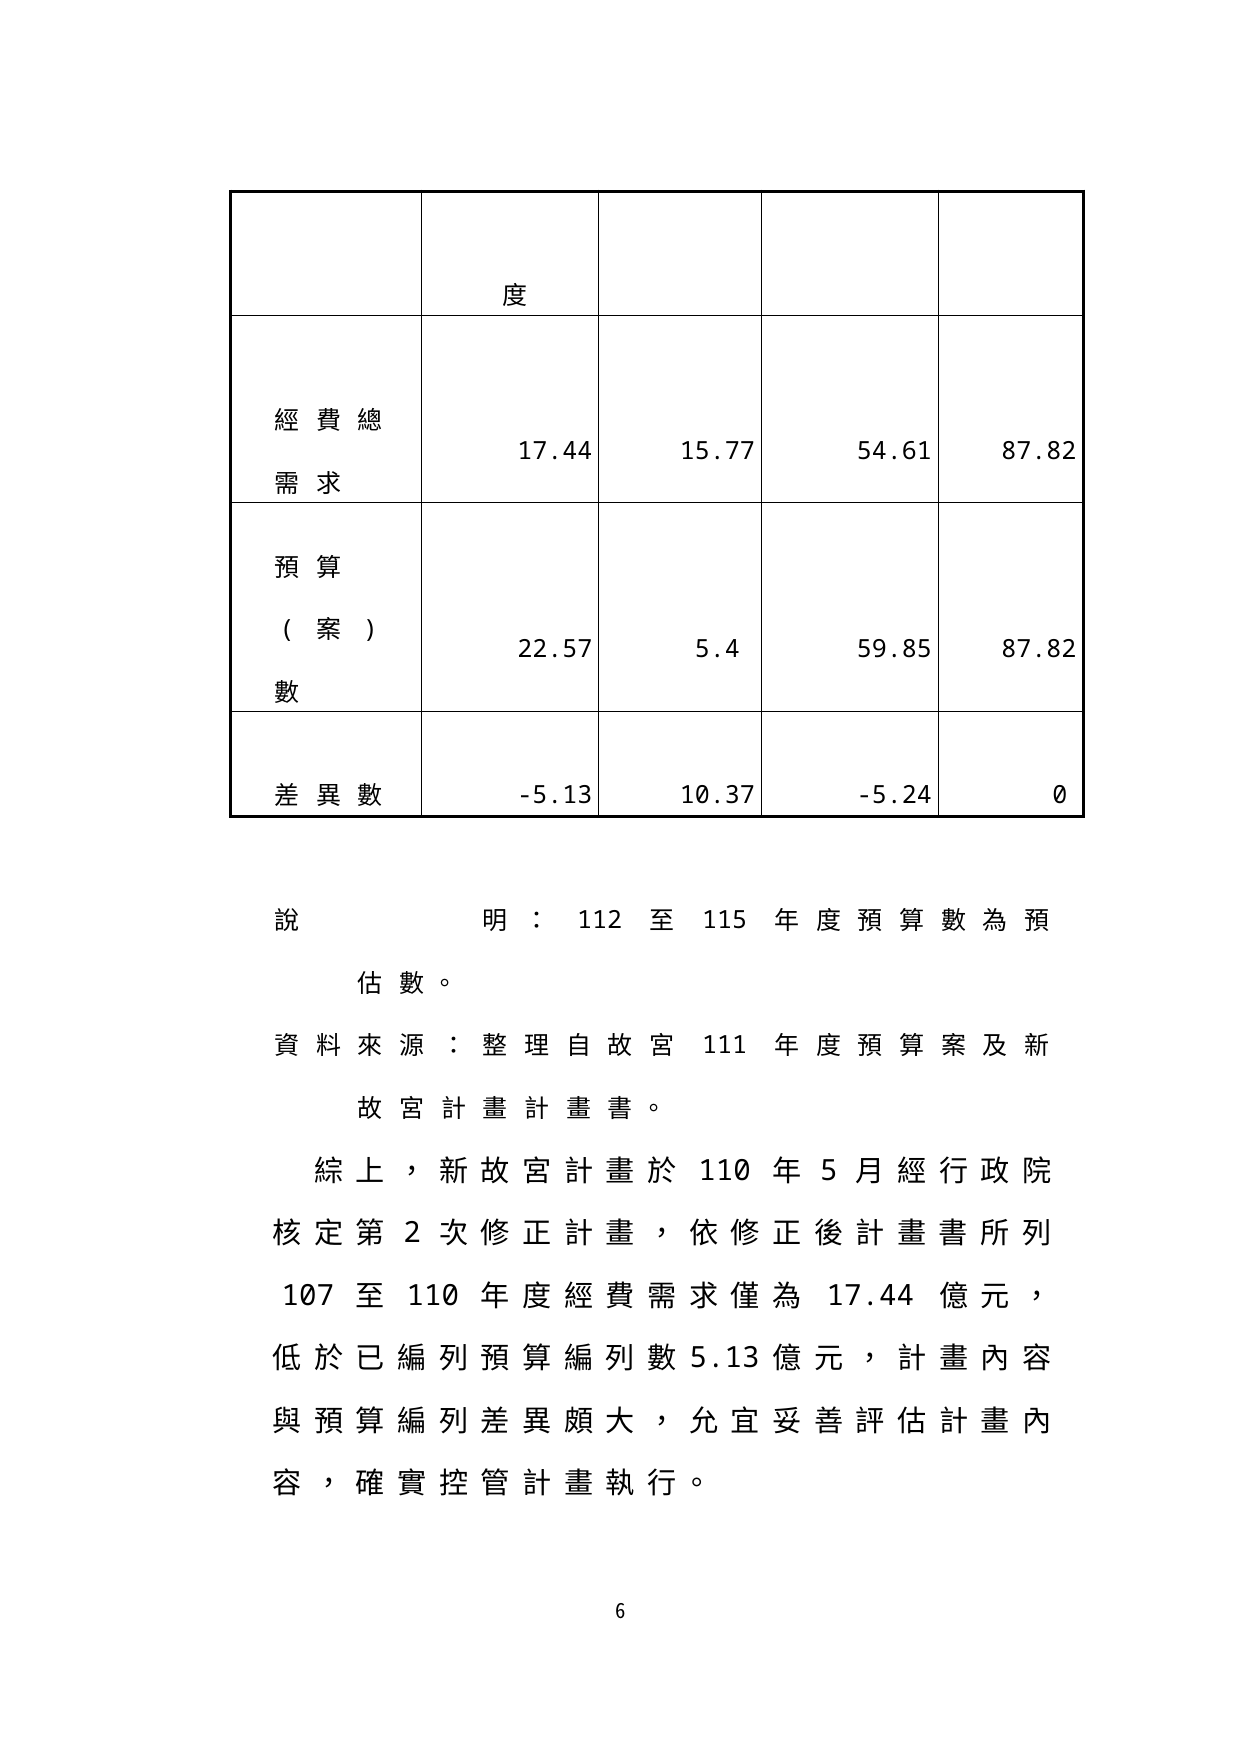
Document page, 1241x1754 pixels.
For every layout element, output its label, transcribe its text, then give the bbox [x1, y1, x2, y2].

table_cell 22.57 [422, 503, 598, 711]
text 資料來源：整理自故宮111年度預算案及新故宮計畫計畫書。 [227, 1002, 1058, 1127]
text 綜上，新故宮計畫於110年5月經行政院核定第2次修正計畫，依修正後計畫書所列107至110年度經費需求僅為17.44億元，低於已編列預算編列數5.13億元，計畫內容與預算編列差異頗大，允宜妥善評估計畫內容，確實控管計畫執行。 [242, 1127, 1058, 1502]
table_header 度 [422, 193, 598, 314]
table_cell 差異數 [232, 712, 421, 814]
table_cell 87.82 [939, 316, 1082, 502]
table_cell 15.77 [599, 316, 761, 502]
table_cell -5.13 [422, 712, 598, 814]
table_header [599, 193, 761, 314]
table_header [939, 193, 1082, 314]
table_cell 0 [939, 712, 1082, 814]
table_cell 17.44 [422, 316, 598, 502]
table_header [232, 193, 421, 314]
table_cell 10.37 [599, 712, 761, 814]
table_cell 54.61 [762, 316, 938, 502]
table_cell -5.24 [762, 712, 938, 814]
table_cell 經費總需求 [232, 316, 421, 502]
table_cell 87.82 [939, 503, 1082, 711]
table_cell 預算(案)數 [232, 503, 421, 711]
table_header [762, 193, 938, 314]
table_cell 5.4 [599, 503, 761, 711]
table_cell 59.85 [762, 503, 938, 711]
text 說 明：112至115年度預算數為預估數。 [227, 877, 1058, 1002]
